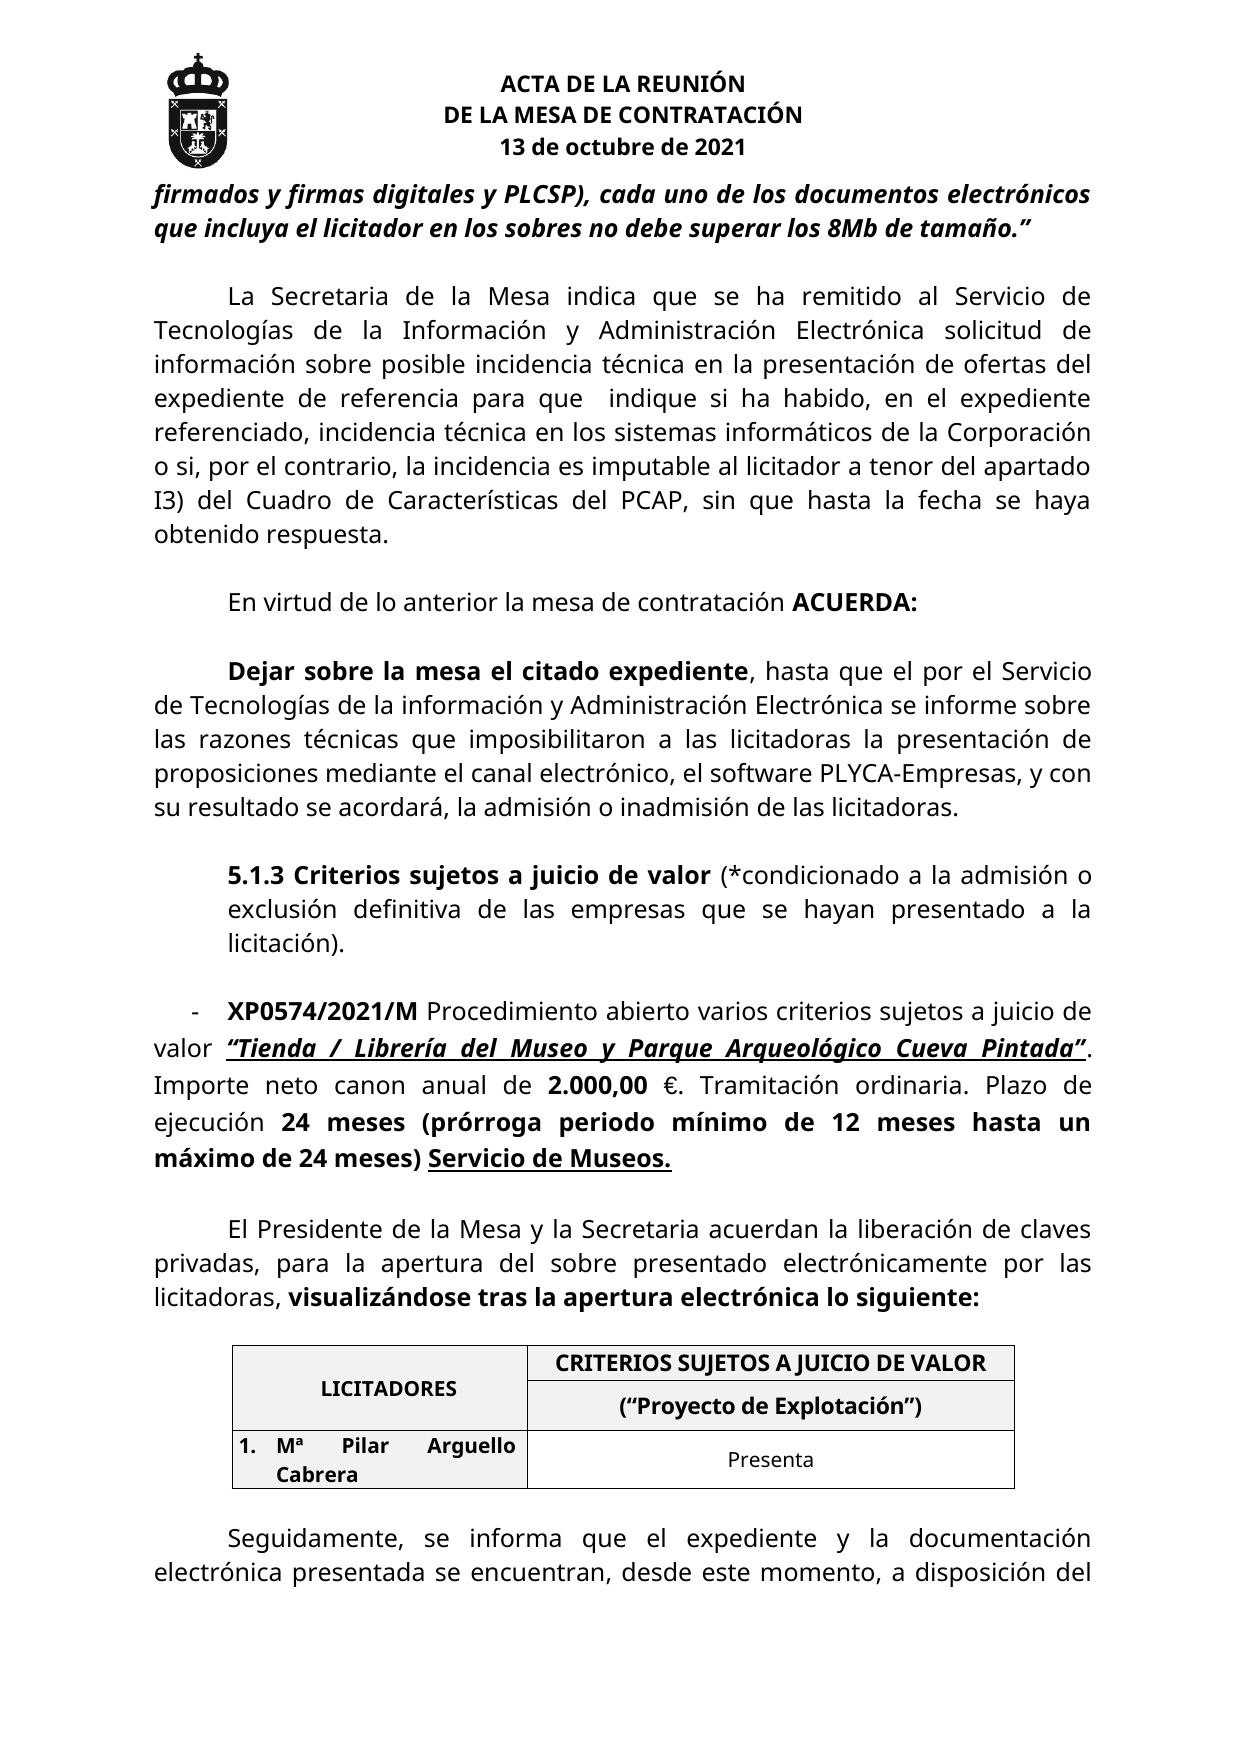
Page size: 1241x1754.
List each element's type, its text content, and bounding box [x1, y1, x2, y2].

table_cell (“Proyecto de Explotación”) [528, 1381, 1014, 1430]
text 5.1.3 Criterios sujetos a juicio de valor (*condicionado a la admisión o exclusión definitiva de las empresas que se hayan presentado a la licitación). [227, 858, 1093, 960]
table_cell Presenta [528, 1431, 1014, 1488]
text Seguidamente, se informa que el expediente y la documentación electrónica presentada se encuentran, desde este momento, a disposición del [153, 1521, 1093, 1589]
table_header LICITADORES [233, 1346, 527, 1430]
table_header CRITERIOS SUJETOS A JUICIO DE VALOR [528, 1346, 1014, 1380]
list XP0574/2021/M Procedimiento abierto varios criterios sujetos a juicio de valor “Tienda / Librería del Museo y Parque Arqueológico Cueva Pintada”. Importe neto canon anual de 2.000,00 €. Tramitación ordinaria. Plazo de ejecución 24 meses (prórroga periodo mínimo de 12 meses hasta un máximo de 24 meses) Servicio de Museos. [153, 994, 1093, 1175]
text firmados y firmas digitales y PLCSP), cada uno de los documentos electrónicos que incluya el licitador en los sobres no debe superar los 8Mb de tamaño.” [153, 176, 1093, 244]
text Dejar sobre la mesa el citado expediente, hasta que el por el Servicio de Tecnologías de la información y Administración Electrónica se informe sobre las razones técnicas que imposibilitaron a las licitadoras la presentación de proposiciones mediante el canal electrónico, el software PLYCA-Empresas, y con su resultado se acordará, la admisión o inadmisión de las licitadoras. [153, 653, 1093, 823]
table_cell Mª Pilar Arguello Cabrera [233, 1431, 527, 1488]
picture [164, 50, 231, 171]
text El Presidente de la Mesa y la Secretaria acuerdan la liberación de claves privadas, para la apertura del sobre presentado electrónicamente por las licitadoras, visualizándose tras la apertura electrónica lo siguiente: [153, 1212, 1093, 1314]
text En virtud de lo anterior la mesa de contratación ACUERDA: [153, 585, 1093, 619]
text La Secretaria de la Mesa indica que se ha remitido al Servicio de Tecnologías de la Información y Administración Electrónica solicitud de información sobre posible incidencia técnica en la presentación de ofertas del expediente de referencia para que indique si ha habido, en el expediente referenciado, incidencia técnica en los sistemas informáticos de la Corporación o si, por el contrario, la incidencia es imputable al licitador a tenor del apartado I3) del Cuadro de Características del PCAP, sin que hasta la fecha se haya obtenido respuesta. [153, 278, 1093, 551]
